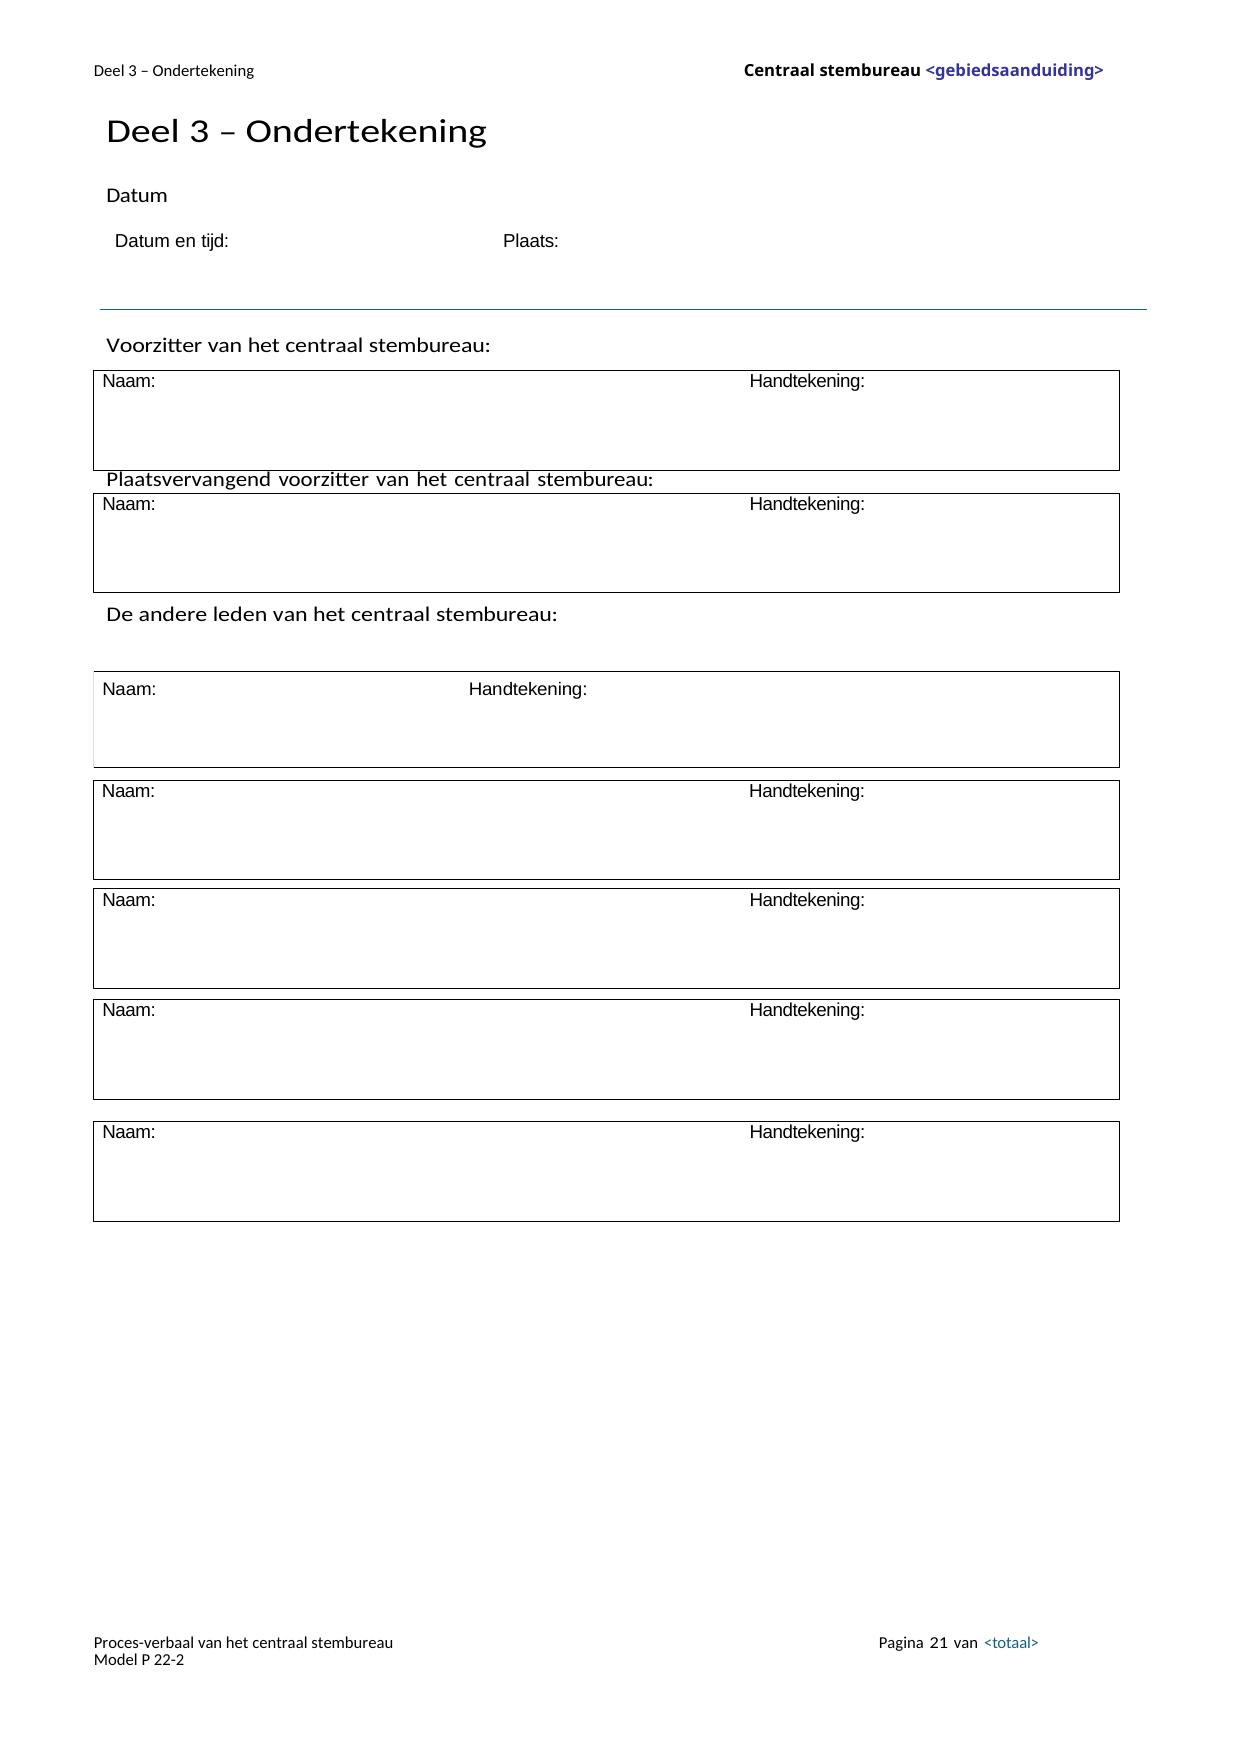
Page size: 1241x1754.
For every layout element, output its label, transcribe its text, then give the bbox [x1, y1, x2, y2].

text Datum [106, 187, 1146, 208]
text Deel 3 – Ondertekening [106, 118, 1146, 151]
text De andere leden van het centraal stembureau: [106, 606, 1146, 627]
text Plaatsvervangend voorzitter van het centraal stembureau: [106, 471, 1146, 492]
text Voorzitter van het centraal stembureau: [106, 337, 1146, 357]
text Datum en tijd: Plaats: [114, 230, 1146, 251]
